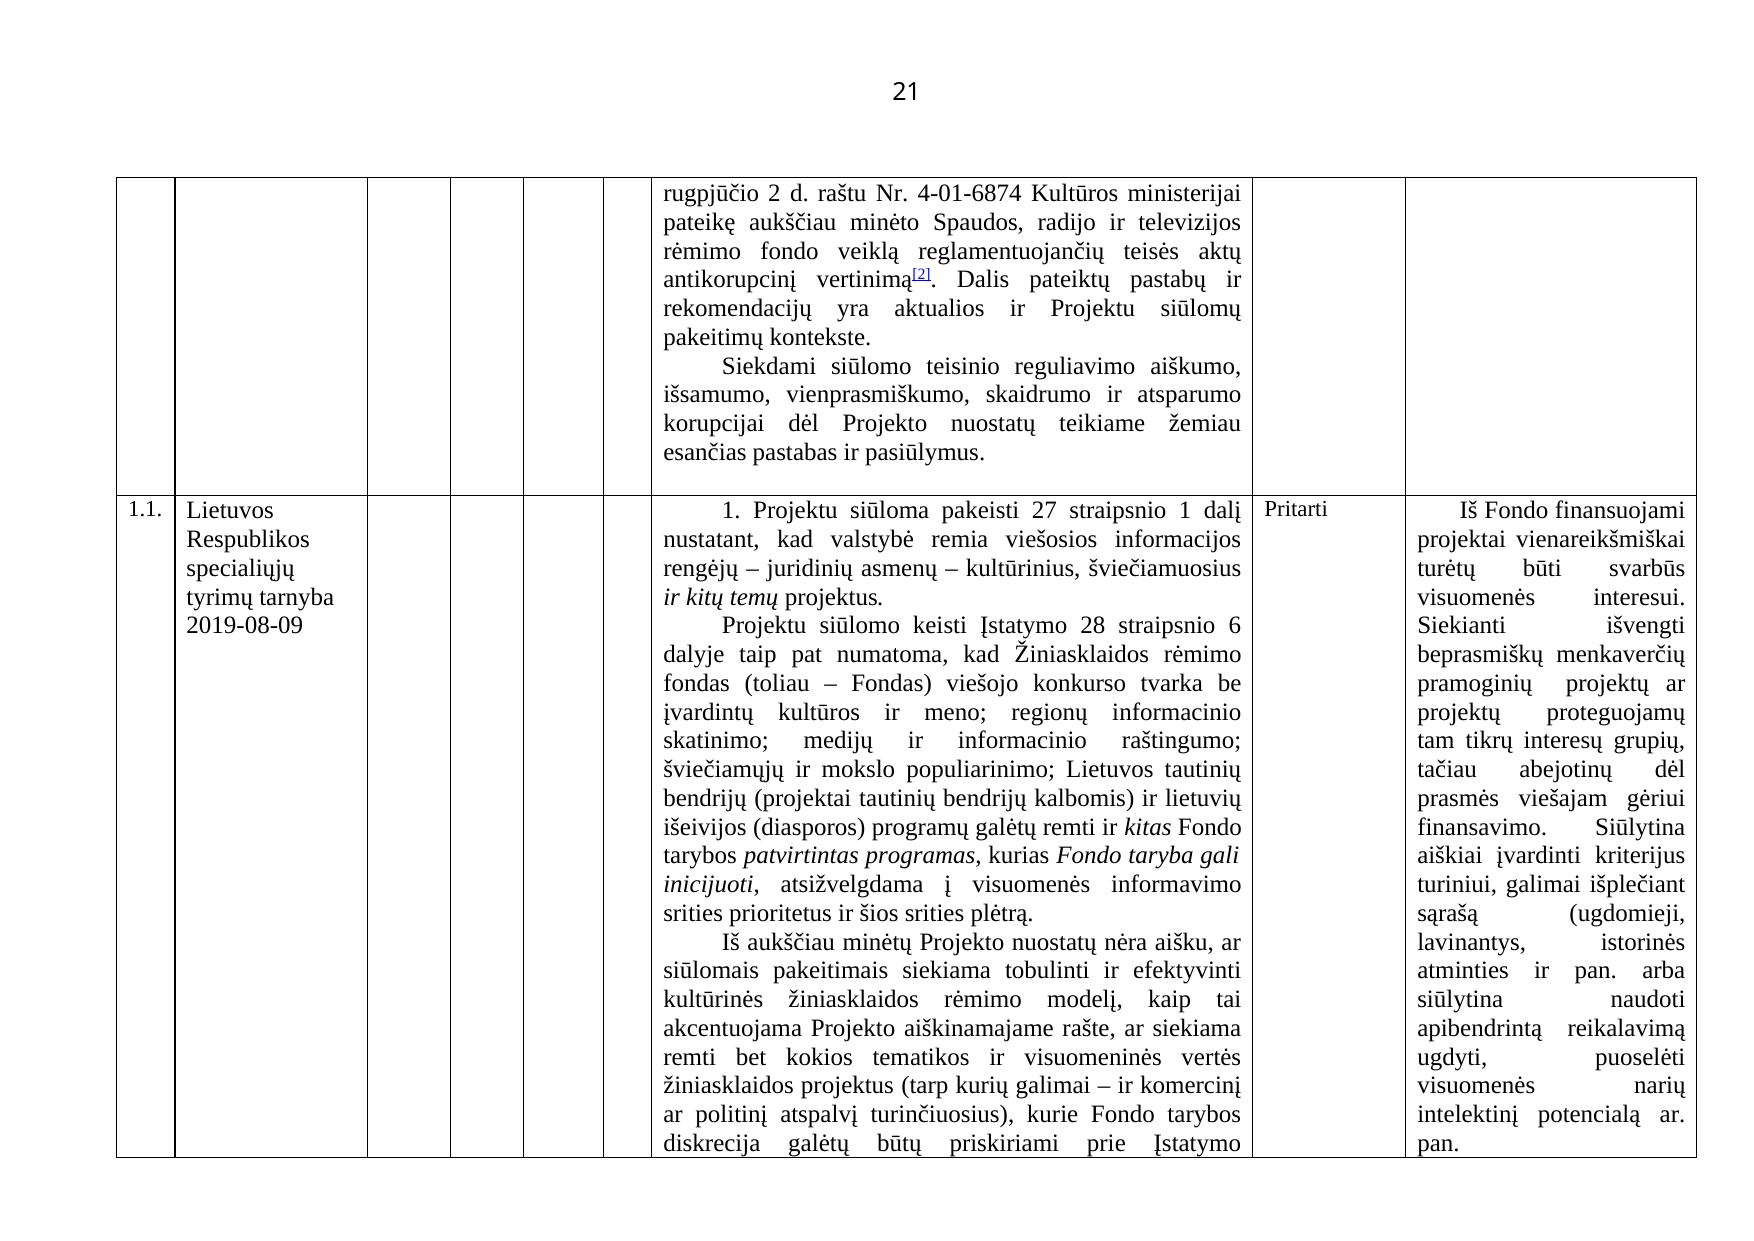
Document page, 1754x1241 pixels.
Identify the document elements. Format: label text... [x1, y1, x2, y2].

table_cell [117, 178, 174, 494]
table_cell [604, 496, 651, 1157]
table_cell 1. Projektu siūloma pakeisti 27 straipsnio 1 dalį nustatant, kad valstybė remia viešosios informacijos rengėjų – juridinių asmenų – kultūrinius, šviečiamuosius ir kitų temų projektus. Projektu siūlomo keisti Įstatymo 28 straipsnio 6 dalyje taip pat numatoma, kad Žiniasklaidos rėmimo fondas (toliau – Fondas) viešojo konkurso tvarka be įvardintų kultūros ir meno; regionų informacinio skatinimo; medijų ir informacinio raštingumo; šviečiamųjų ir mokslo populiarinimo; Lietuvos tautinių bendrijų (projektai tautinių bendrijų kalbomis) ir lietuvių išeivijos (diasporos) programų galėtų remti ir kitas Fondo tarybos patvirtintas programas, kurias Fondo taryba gali inicijuoti, atsižvelgdama į visuomenės informavimo srities prioritetus ir šios srities plėtrą. Iš aukščiau minėtų Projekto nuostatų nėra aišku, ar siūlomais pakeitimais siekiama tobulinti ir efektyvinti kultūrinės žiniasklaidos rėmimo modelį, kaip tai akcentuojama Projekto aiškinamajame rašte, ar siekiama remti bet kokios tematikos ir visuomeninės vertės žiniasklaidos projektus (tarp kurių galimai – ir komercinį ar politinį atspalvį turinčiuosius), kurie Fondo tarybos diskrecija galėtų būtų priskiriami prie Įstatymo [652, 496, 1252, 1157]
table_cell [604, 178, 651, 494]
table_cell [368, 496, 450, 1157]
table_cell [524, 178, 603, 494]
table_cell Lietuvos Respublikos specialiųjų tyrimų tarnyba 2019-08-09 [176, 496, 367, 1157]
table_cell [1253, 178, 1405, 494]
table_cell [368, 178, 450, 494]
table_cell [451, 496, 523, 1157]
table_cell [524, 496, 603, 1157]
table_cell 1.1. [117, 496, 174, 1157]
table_cell [451, 178, 523, 494]
table_cell Pritarti [1253, 496, 1405, 1157]
table_cell Iš Fondo finansuojami projektai vienareikšmiškai turėtų būti svarbūs visuomenės interesui. Siekianti išvengti beprasmiškų menkaverčių pramoginių projektų ar projektų proteguojamų tam tikrų interesų grupių, tačiau abejotinų dėl prasmės viešajam gėriui finansavimo. Siūlytina aiškiai įvardinti kriterijus turiniui, galimai išplečiant sąrašą (ugdomieji, lavinantys, istorinės atminties ir pan. arba siūlytina naudoti apibendrintą reikalavimą ugdyti, puoselėti visuomenės narių intelektinį potencialą ar. pan. [1406, 496, 1696, 1157]
table_cell rugpjūčio 2 d. raštu Nr. 4-01-6874 Kultūros ministerijai pateikę aukščiau minėto Spaudos, radijo ir televizijos rėmimo fondo veiklą reglamentuojančių teisės aktų antikorupcinį vertinimą[2]. Dalis pateiktų pastabų ir rekomendacijų yra aktualios ir Projektu siūlomų pakeitimų kontekste. Siekdami siūlomo teisinio reguliavimo aiškumo, išsamumo, vienprasmiškumo, skaidrumo ir atsparumo korupcijai dėl Projekto nuostatų teikiame žemiau esančias pastabas ir pasiūlymus. [652, 178, 1252, 494]
table_cell [176, 178, 367, 494]
table_cell [1406, 178, 1696, 494]
